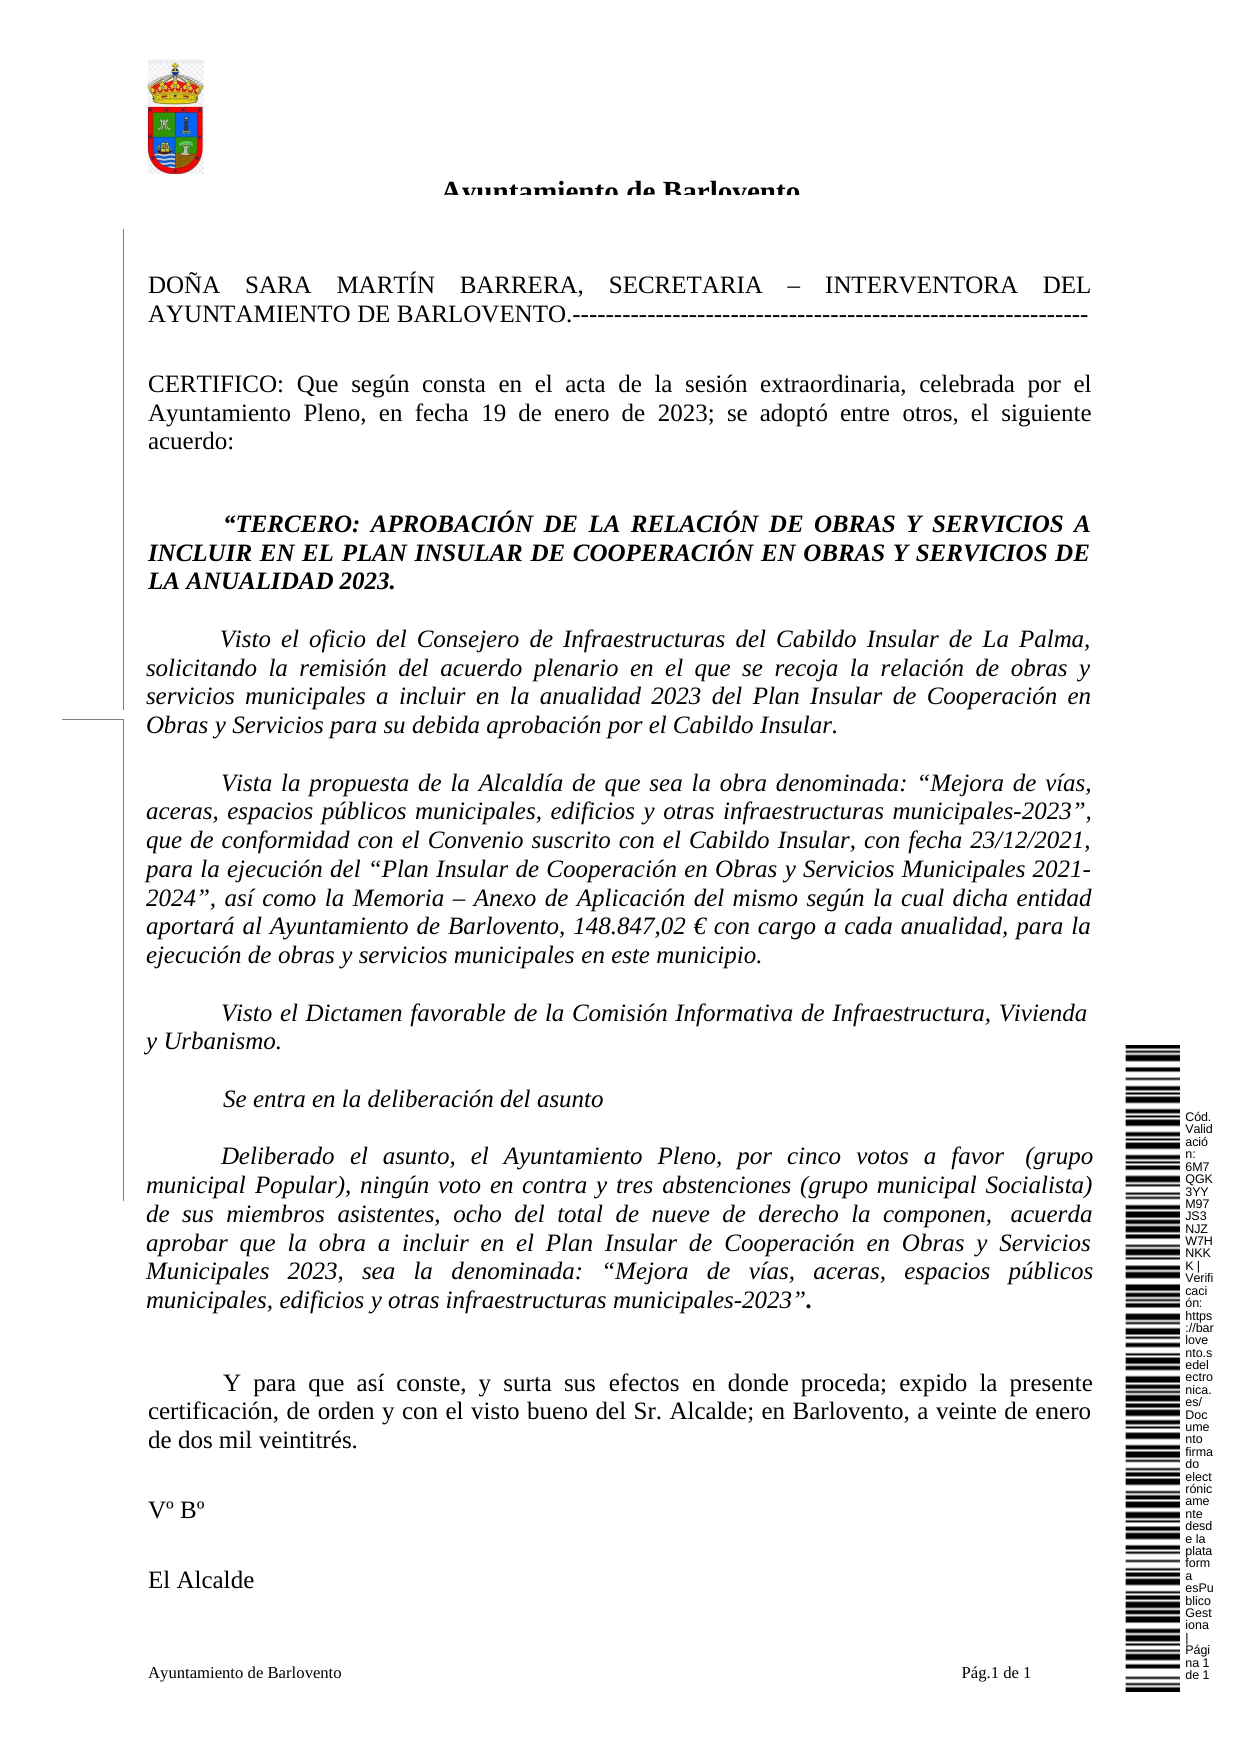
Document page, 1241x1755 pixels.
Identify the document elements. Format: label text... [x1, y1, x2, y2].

text Visto el Dictamen favorable de la Comisión Informativa de Infraestructura, Vivienda y Urbanismo. [146, 998, 1094, 1055]
text Cód. Validación: 6M7QGK3YYM97JS3NJZW7HNKKK | Verificación: https://barlovento.sedelectronica.es/ Documento firmado electrónicamente desde la plataforma esPublico Gestiona | Página 1 de 1 [1185, 1112, 1214, 1682]
text DOÑA SARA [148, 270, 313, 298]
text MARTÍN BARRERA, SECRETARIA – INTERVENTORA [336, 270, 1020, 298]
text “TERCERO: APROBACIÓN DE LA RELACIÓN DE OBRAS Y SERVICIOS A INCLUIR EN EL PLAN INSULAR DE COOPERACIÓN EN OBRAS Y SERVICIOS DE LA ANUALIDAD 2023. [148, 509, 1092, 595]
text Visto el oficio del Consejero de Infraestructuras del Cabildo Insular de La Palma, solicitando la remisión del acuerdo plenario en el que se recoja la relación de obras y servicios municipales a incluir en la anualidad 2023 del Plan Insular de Cooperación en Obras y Servicios para su debida aprobación por el Cabildo Insular. [146, 624, 1092, 739]
text Se entra en la deliberación del asunto (...) [223, 1084, 647, 1115]
text Vº Bº [148, 1495, 206, 1524]
text El Alcalde [148, 1565, 256, 1594]
text Deliberado el asunto, el Ayuntamiento Pleno, por cinco votos a favor (grupo municipal Popular), ningún voto en contra y tres abstenciones (grupo municipal Socialista) de sus miembros asistentes, ocho del total de nueve de derecho la componen, acuerda aprobar que la obra a incluir en el Plan Insular de Cooperación en Obras y Servicios Municipales 2023, sea la denominada: “Mejora de vías, aceras, espacios públicos municipales, edificios y otras infraestructuras municipales-2023”. [146, 1141, 1093, 1314]
text Y para que así conste, y surta sus efectos en donde proceda; expido la presente certificación, de orden y con el visto bueno del Sr. Alcalde; en Barlovento, a veinte de enero de dos mil veintitrés. [148, 1368, 1093, 1454]
text Vista la propuesta de la Alcaldía de que sea la obra denominada: “Mejora de vías, aceras, espacios públicos municipales, edificios y otras infraestructuras municipales-2023”, que de conformidad con el Convenio suscrito con el Cabildo Insular, con fecha 23/12/2021, para la ejecución del “Plan Insular de Cooperación en Obras y Servicios Municipales 2021- 2024”, así como la Memoria – Anexo de Aplicación del mismo según la cual dicha entidad aportará al Ayuntamiento de Barlovento, 148.847,02 € con cargo a cada anualidad, para la ejecución de obras y servicios municipales en este municipio. [146, 768, 1093, 969]
text CERTIFICO: Que según consta en el acta de la sesión extraordinaria, celebrada por el Ayuntamiento Pleno, en fecha 19 de enero de 2023; se adoptó entre otros, el siguiente acuerdo: [148, 369, 1092, 455]
text AYUNTAMIENTO DE BARLOVENTO.-------------------------------------------------------------- [148, 299, 1090, 328]
text Ayuntamiento de Barlovento [441, 174, 802, 195]
text DEL [1043, 270, 1093, 299]
text Pág.1 de 1 [961, 1663, 1033, 1682]
text Ayuntamiento de Barlovento [148, 1663, 343, 1682]
